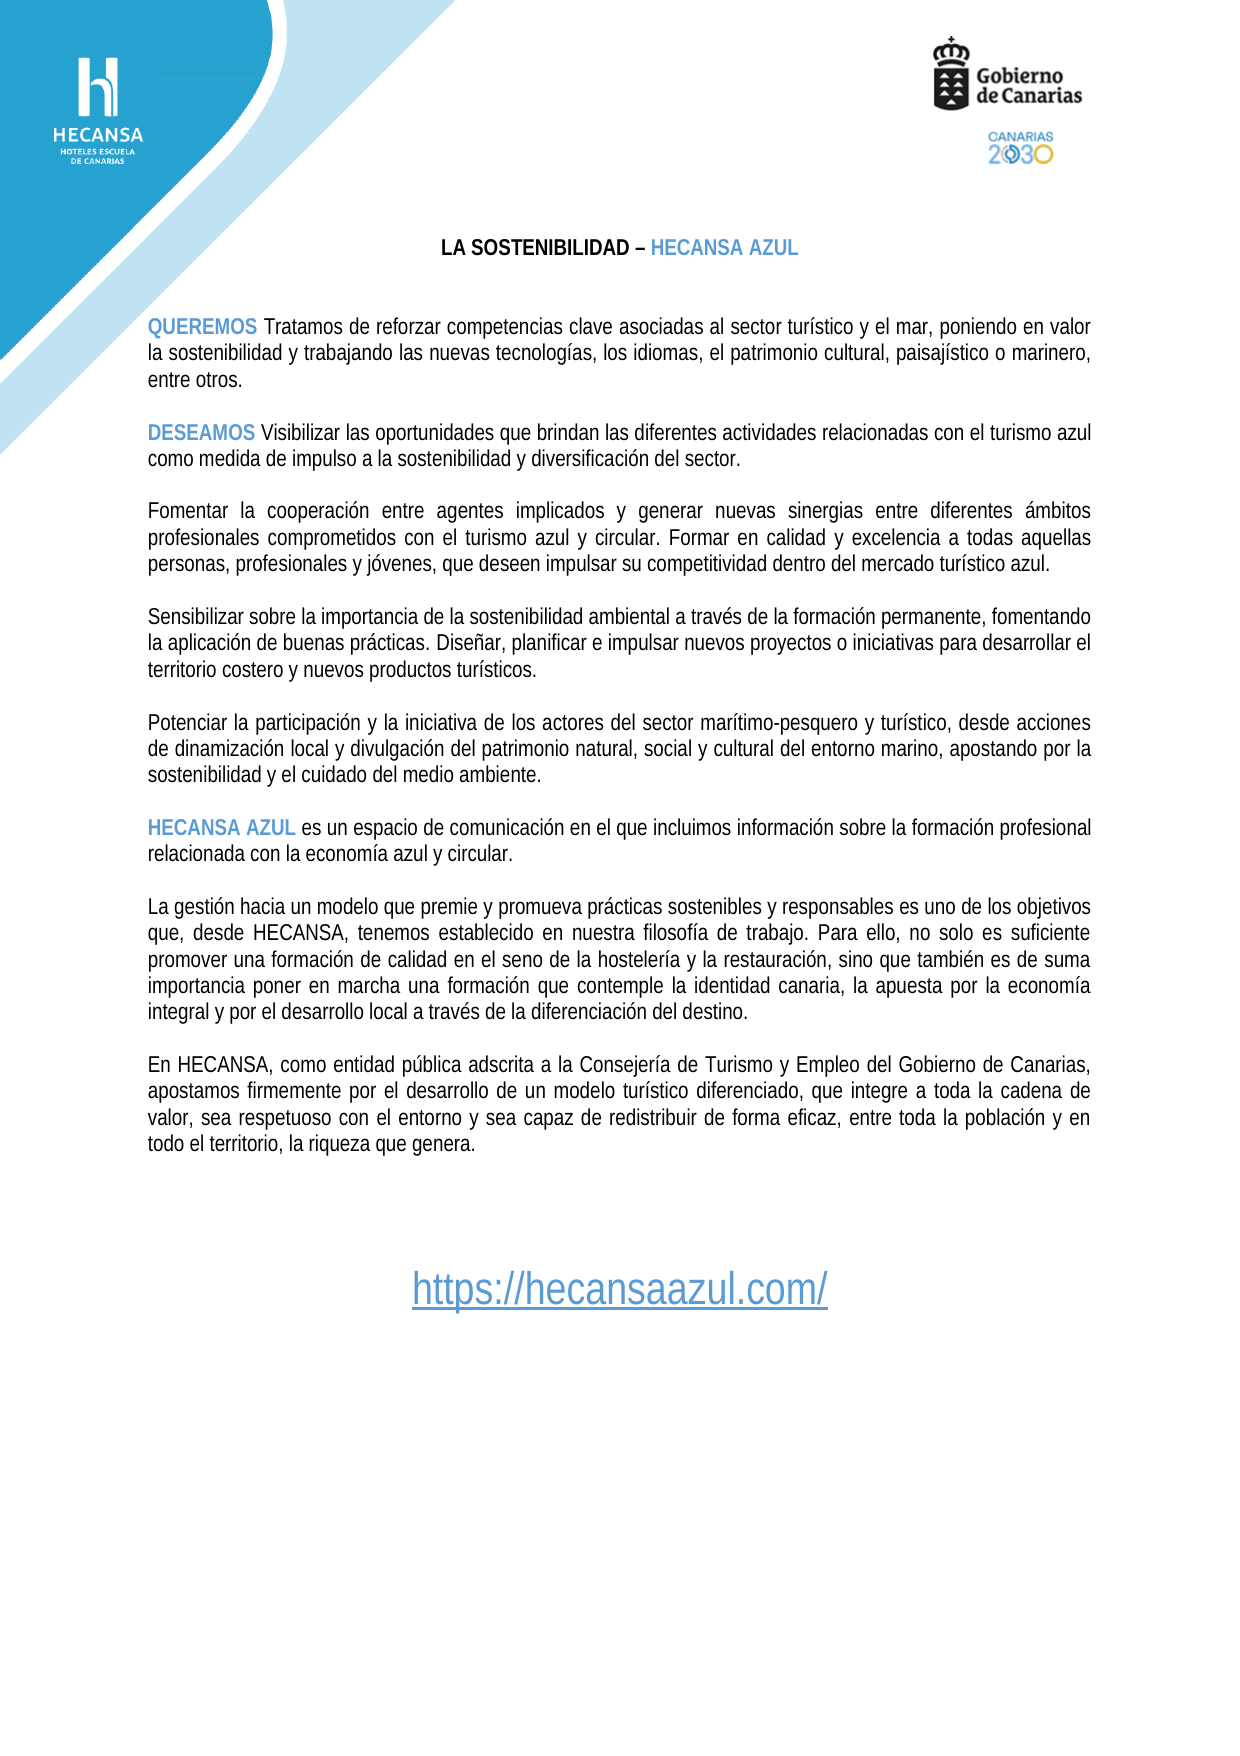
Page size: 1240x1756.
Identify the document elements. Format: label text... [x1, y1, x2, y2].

text HECANSA AZUL es un espacio de comunicación en el que incluimos información sobre la formación profesional relacionada con la economía azul y circular. [148, 814, 1092, 867]
text La gestión hacia un modelo que premie y promueva prácticas sostenibles y responsables es uno de los objetivos que, desde HECANSA, tenemos establecido en nuestra filosofía de trabajo. Para ello, no solo es suficiente promover una formación de calidad en el seno de la hostelería y la restauración, sino que también es de suma importancia poner en marcha una formación que contemple la identidad canaria, la apuesta por la economía integral y por el desarrollo local a través de la diferenciación del destino. [148, 893, 1092, 1025]
text Sensibilizar sobre la importancia de la sostenibilidad ambiental a través de la formación permanente, fomentando la aplicación de buenas prácticas. Diseñar, planificar e impulsar nuevos proyectos o iniciativas para desarrollar el territorio costero y nuevos productos turísticos. [148, 603, 1092, 682]
text En HECANSA, como entidad pública adscrita a la Consejería de Turismo y Empleo del Gobierno de Canarias, apostamos firmemente por el desarrollo de un modelo turístico diferenciado, que integre a toda la cadena de valor, sea respetuoso con el entorno y sea capaz de redistribuir de forma eficaz, entre toda la población y en todo el territorio, la riqueza que genera. [148, 1051, 1092, 1156]
text https://hecansaazul.com/ [148, 1262, 1092, 1314]
text QUEREMOS Tratamos de reforzar competencias clave asociadas al sector turístico y el mar, poniendo en valor la sostenibilidad y trabajando las nuevas tecnologías, los idiomas, el patrimonio cultural, paisajístico o marinero, entre otros. [148, 313, 1092, 392]
text DESEAMOS Visibilizar las oportunidades que brindan las diferentes actividades relacionadas con el turismo azul como medida de impulso a la sostenibilidad y diversificación del sector. [148, 418, 1092, 471]
text LA SOSTENIBILIDAD – HECANSA AZUL [196, 234, 1092, 260]
text Potenciar la participación y la iniciativa de los actores del sector marítimo-pesquero y turístico, desde acciones de dinamización local y divulgación del patrimonio natural, social y cultural del entorno marino, apostando por la sostenibilidad y el cuidado del medio ambiente. [148, 708, 1092, 787]
text Fomentar la cooperación entre agentes implicados y generar nuevas sinergias entre diferentes ámbitos profesionales comprometidos con el turismo azul y circular. Formar en calidad y excelencia a todas aquellas personas, profesionales y jóvenes, que deseen impulsar su competitividad dentro del mercado turístico azul. [148, 497, 1092, 577]
